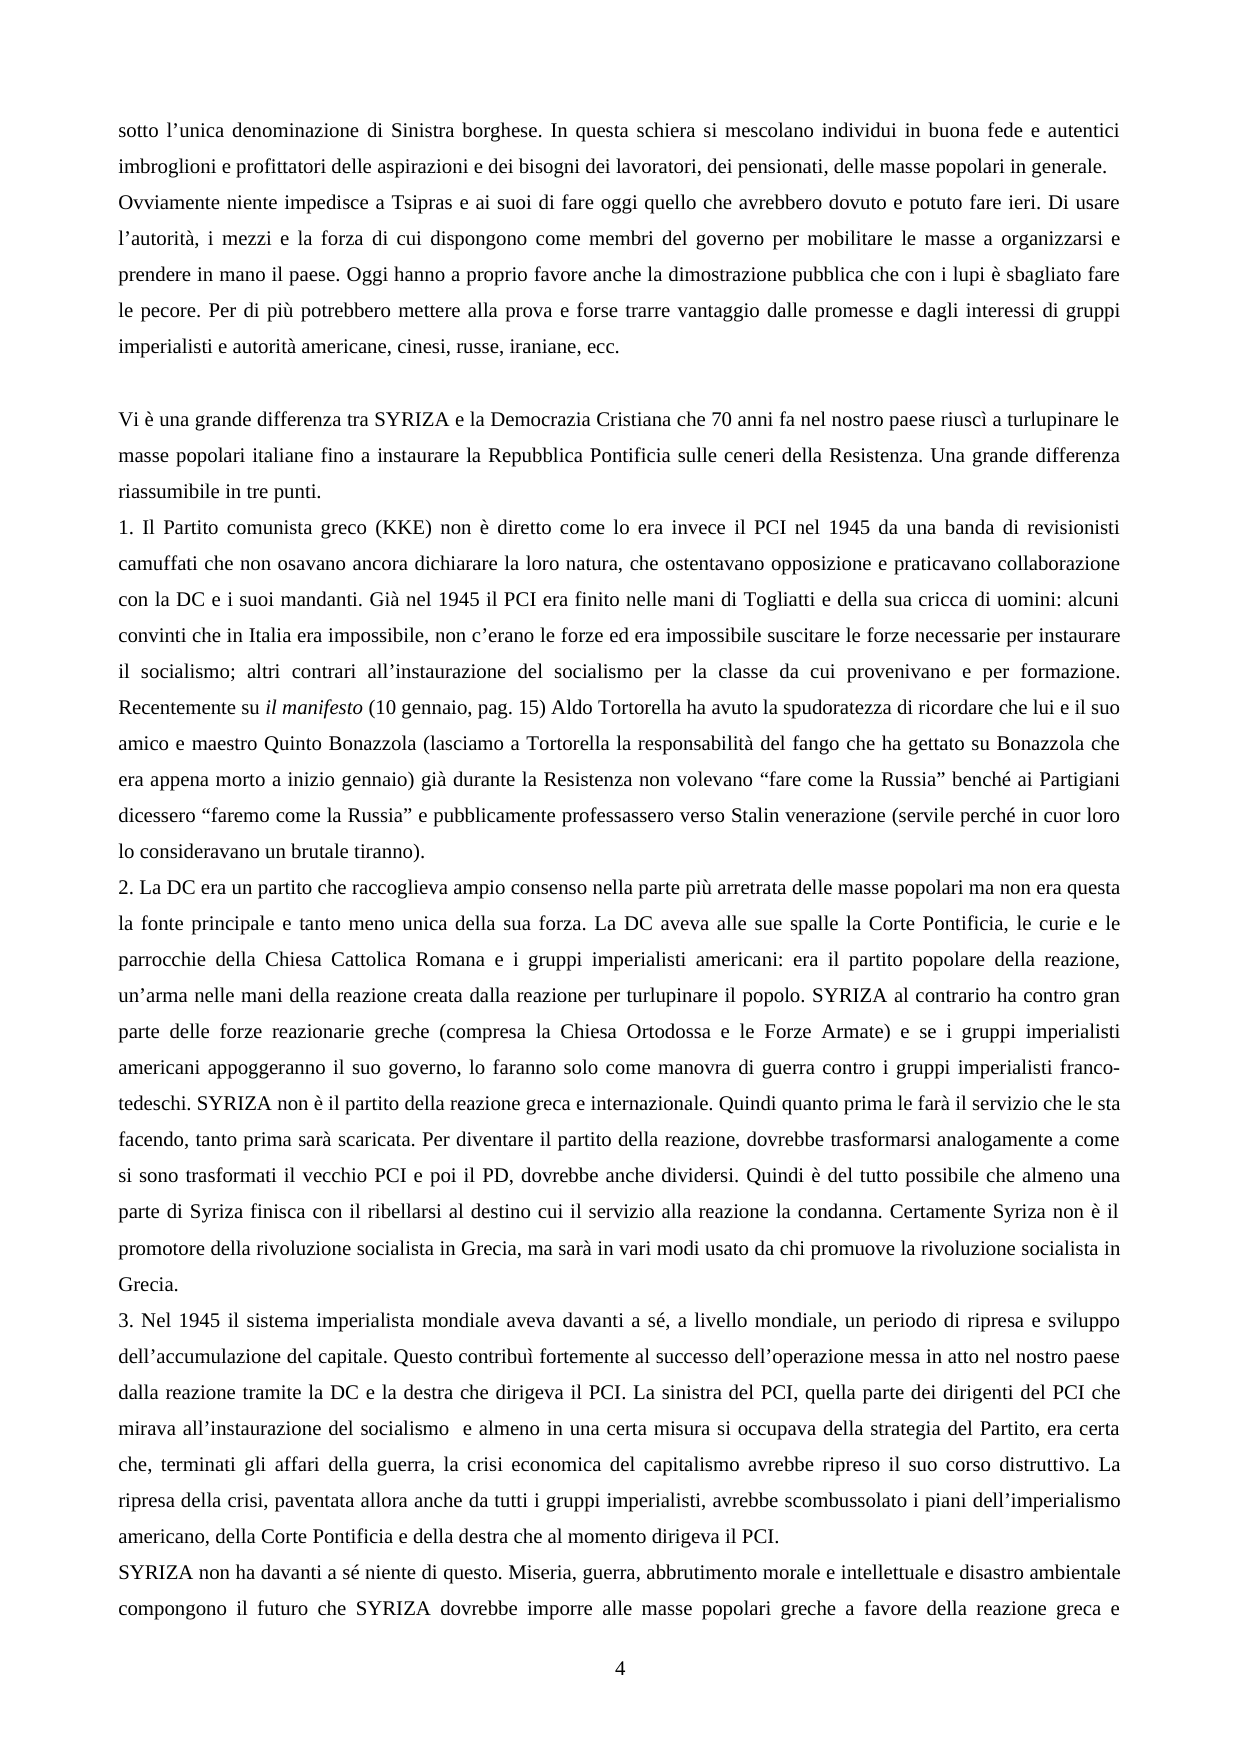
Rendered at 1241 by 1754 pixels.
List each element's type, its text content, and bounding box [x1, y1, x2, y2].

text SYRIZA non ha davanti a sé niente di questo. Miseria, guerra, abbrutimento morale e intellettuale e disastro ambientale compongono il futuro che SYRIZA dovrebbe imporre alle masse popolari greche a favore della reazione greca e [118, 1560, 1122, 1620]
text 2. La DC era un partito che raccoglieva ampio consenso nella parte più arretrata delle masse popolari ma non era questa la fonte principale e tanto meno unica della sua forza. La DC aveva alle sue spalle la Corte Pontificia, le curie e le parrocchie della Chiesa Cattolica Romana e i gruppi imperialisti americani: era il partito popolare della reazione, un’arma nelle mani della reazione creata dalla reazione per turlupinare il popolo. SYRIZA al contrario ha contro gran parte delle forze reazionarie greche (compresa la Chiesa Ortodossa e le Forze Armate) e se i gruppi imperialisti americani appoggeranno il suo governo, lo faranno solo come manovra di guerra contro i gruppi imperialisti franco-tedeschi. SYRIZA non è il partito della reazione greca e internazionale. Quindi quanto prima le farà il servizio che le sta facendo, tanto prima sarà scaricata. Per diventare il partito della reazione, dovrebbe trasformarsi analogamente a come si sono trasformati il vecchio PCI e poi il PD, dovrebbe anche dividersi. Quindi è del tutto possibile che almeno una parte di Syriza finisca con il ribellarsi al destino cui il servizio alla reazione la condanna. Certamente Syriza non è il promotore della rivoluzione socialista in Grecia, ma sarà in vari modi usato da chi promuove la rivoluzione socialista in Grecia. [118, 875, 1122, 1296]
text Ovviamente niente impedisce a Tsipras e ai suoi di fare oggi quello che avrebbero dovuto e potuto fare ieri. Di usare l’autorità, i mezzi e la forza di cui dispongono come membri del governo per mobilitare le masse a organizzarsi e prendere in mano il paese. Oggi hanno a proprio favore anche la dimostrazione pubblica che con i lupi è sbagliato fare le pecore. Per di più potrebbero mettere alla prova e forse trarre vantaggio dalle promesse e dagli interessi di gruppi imperialisti e autorità americane, cinesi, russe, iraniane, ecc. [118, 190, 1122, 358]
text Vi è una grande differenza tra SYRIZA e la Democrazia Cristiana che 70 anni fa nel nostro paese riuscì a turlupinare le masse popolari italiane fino a instaurare la Repubblica Pontificia sulle ceneri della Resistenza. Una grande differenza riassumibile in tre punti. [118, 406, 1122, 503]
text 3. Nel 1945 il sistema imperialista mondiale aveva davanti a sé, a livello mondiale, un periodo di ripresa e sviluppo dell’accumulazione del capitale. Questo contribuì fortemente al successo dell’operazione messa in atto nel nostro paese dalla reazione tramite la DC e la destra che dirigeva il PCI. La sinistra del PCI, quella parte dei dirigenti del PCI che mirava all’instaurazione del socialismo e almeno in una certa misura si occupava della strategia del Partito, era certa che, terminati gli affari della guerra, la crisi economica del capitalismo avrebbe ripreso il suo corso distruttivo. La ripresa della crisi, paventata allora anche da tutti i gruppi imperialisti, avrebbe scombussolato i piani dell’imperialismo americano, della Corte Pontificia e della destra che al momento dirigeva il PCI. [118, 1307, 1122, 1548]
text 1. Il Partito comunista greco (KKE) non è diretto come lo era invece il PCI nel 1945 da una banda di revisionisti camuffati che non osavano ancora dichiarare la loro natura, che ostentavano opposizione e praticavano collaborazione con la DC e i suoi mandanti. Già nel 1945 il PCI era finito nelle mani di Togliatti e della sua cricca di uomini: alcuni convinti che in Italia era impossibile, non c’erano le forze ed era impossibile suscitare le forze necessarie per instaurare il socialismo; altri contrari all’instaurazione del socialismo per la classe da cui provenivano e per formazione. Recentemente su il manifesto (10 gennaio, pag. 15) Aldo Tortorella ha avuto la spudoratezza di ricordare che lui e il suo amico e maestro Quinto Bonazzola (lasciamo a Tortorella la responsabilità del fango che ha gettato su Bonazzola che era appena morto a inizio gennaio) già durante la Resistenza non volevano “fare come la Russia” benché ai Partigiani dicessero “faremo come la Russia” e pubblicamente professassero verso Stalin venerazione (servile perché in cuor loro lo consideravano un brutale tiranno). [118, 514, 1122, 863]
text sotto l’unica denominazione di Sinistra borghese. In questa schiera si mescolano individui in buona fede e autentici imbroglioni e profittatori delle aspirazioni e dei bisogni dei lavoratori, dei pensionati, delle masse popolari in generale. [118, 118, 1122, 178]
